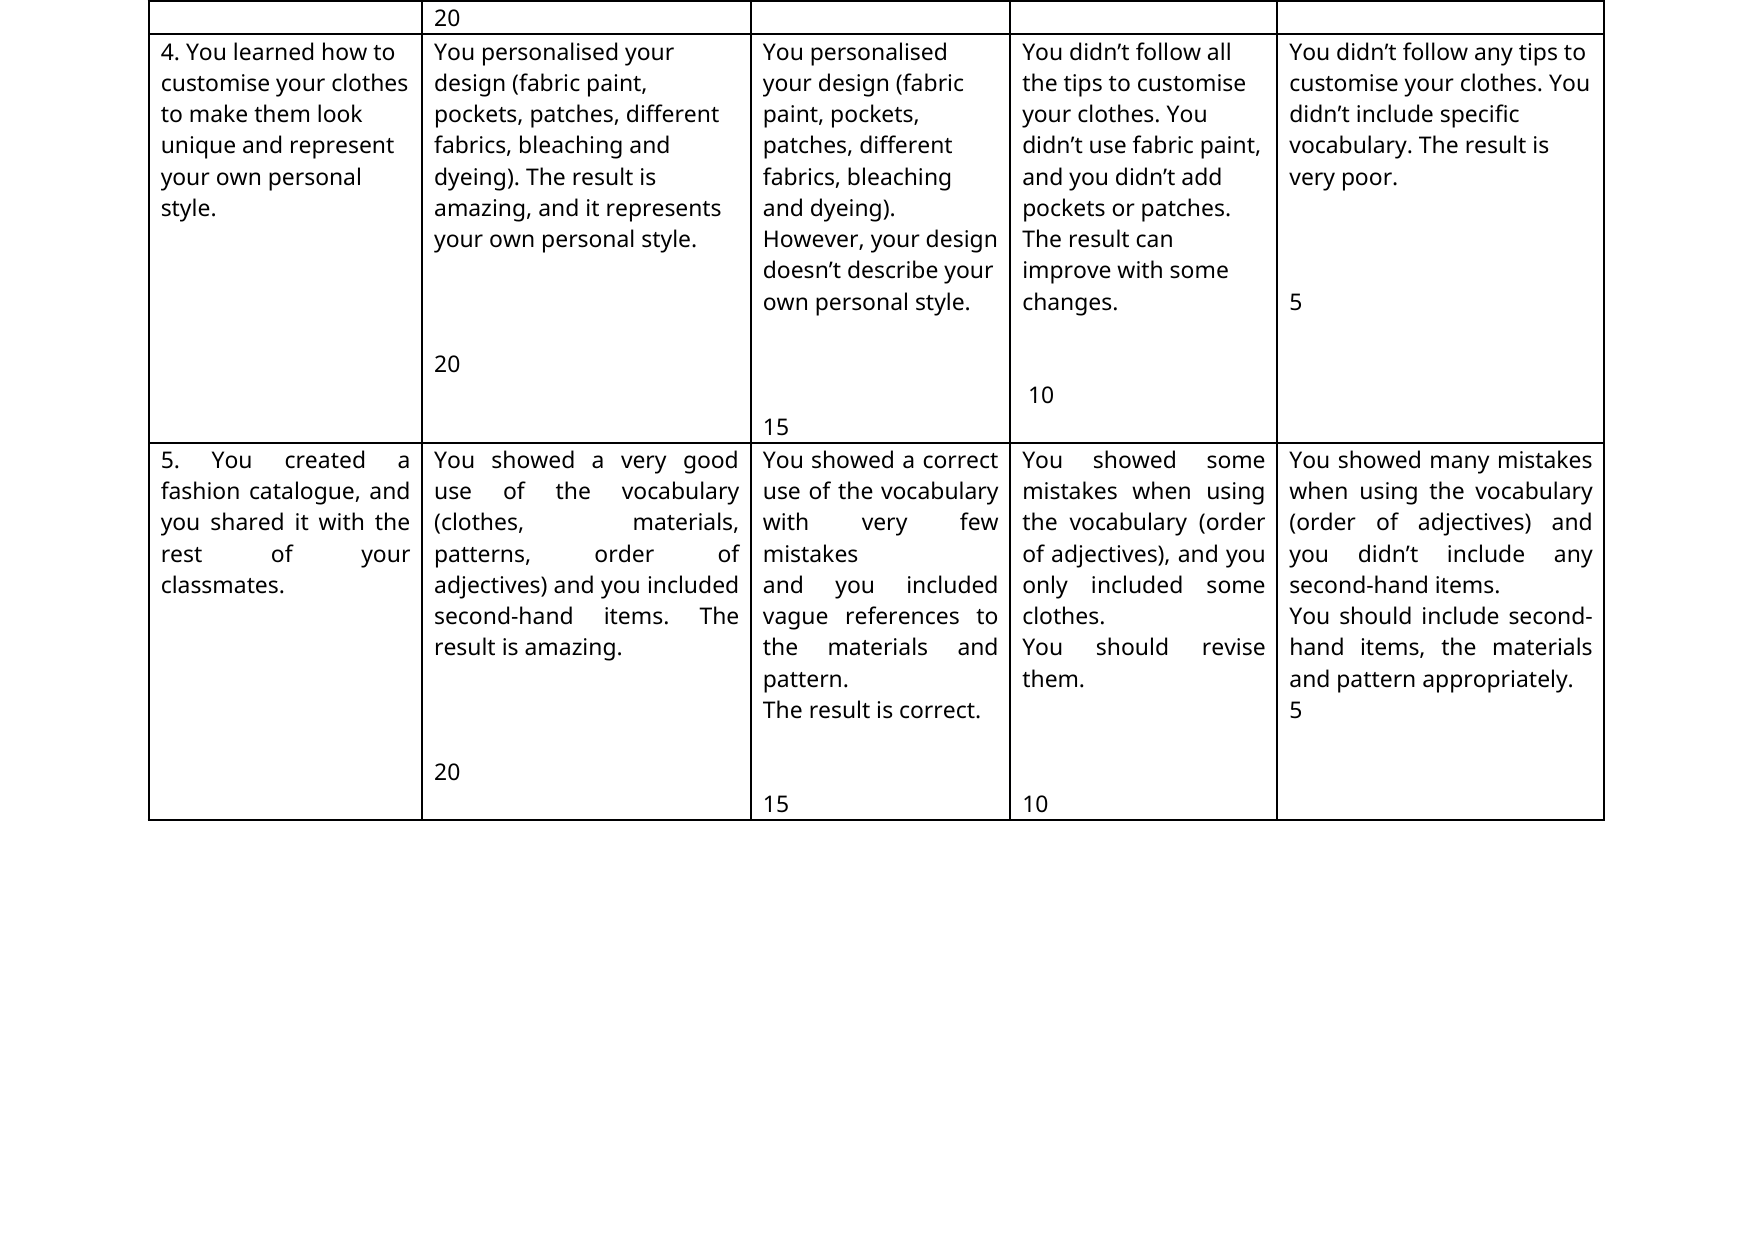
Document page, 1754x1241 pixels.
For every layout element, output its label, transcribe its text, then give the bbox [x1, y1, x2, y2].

table_cell 4. You learned how to customise your clothes to make them look unique and represent your own personal style. [150, 35, 421, 442]
table_cell You didn’t follow all the tips to customise your clothes. You didn’t use fabric paint, and you didn’t add pockets or patches. The result can improve with some changes. 10 [1011, 35, 1276, 442]
table_cell [1011, 2, 1276, 33]
table_cell You showed many mistakes when using the vocabulary (order of adjectives) and you didn’t include any second-hand items. You should include second-hand items, the materials and pattern appropriately. 5 [1278, 444, 1603, 819]
table_cell 20 [423, 2, 750, 33]
table_cell You showed a very good use of the vocabulary (clothes, materials, patterns, order of adjectives) and you included second-hand items. The result is amazing. 20 [423, 444, 750, 819]
table_cell You personalised your design (fabric paint, pockets, patches, different fabrics, bleaching and dyeing). The result is amazing, and it represents your own personal style. 20 [423, 35, 750, 442]
table_cell You personalised your design (fabric paint, pockets, patches, different fabrics, bleaching and dyeing). However, your design doesn’t describe your own personal style. 15 [752, 35, 1009, 442]
table_cell You didn’t follow any tips to customise your clothes. You didn’t include specific vocabulary. The result is very poor. 5 [1278, 35, 1603, 442]
table_cell [1278, 2, 1603, 33]
table_cell You showed some mistakes when using the vocabulary (order of adjectives), and you only included some clothes. You should revise them. 10 [1011, 444, 1276, 819]
table_cell 5. You created a fashion catalogue, and you shared it with the rest of your classmates. [150, 444, 421, 819]
table_cell [150, 2, 421, 33]
table_cell [752, 2, 1009, 33]
table_cell You showed a correct use of the vocabulary with very few mistakes and you included vague references to the materials and pattern. The result is correct. 15 [752, 444, 1009, 819]
